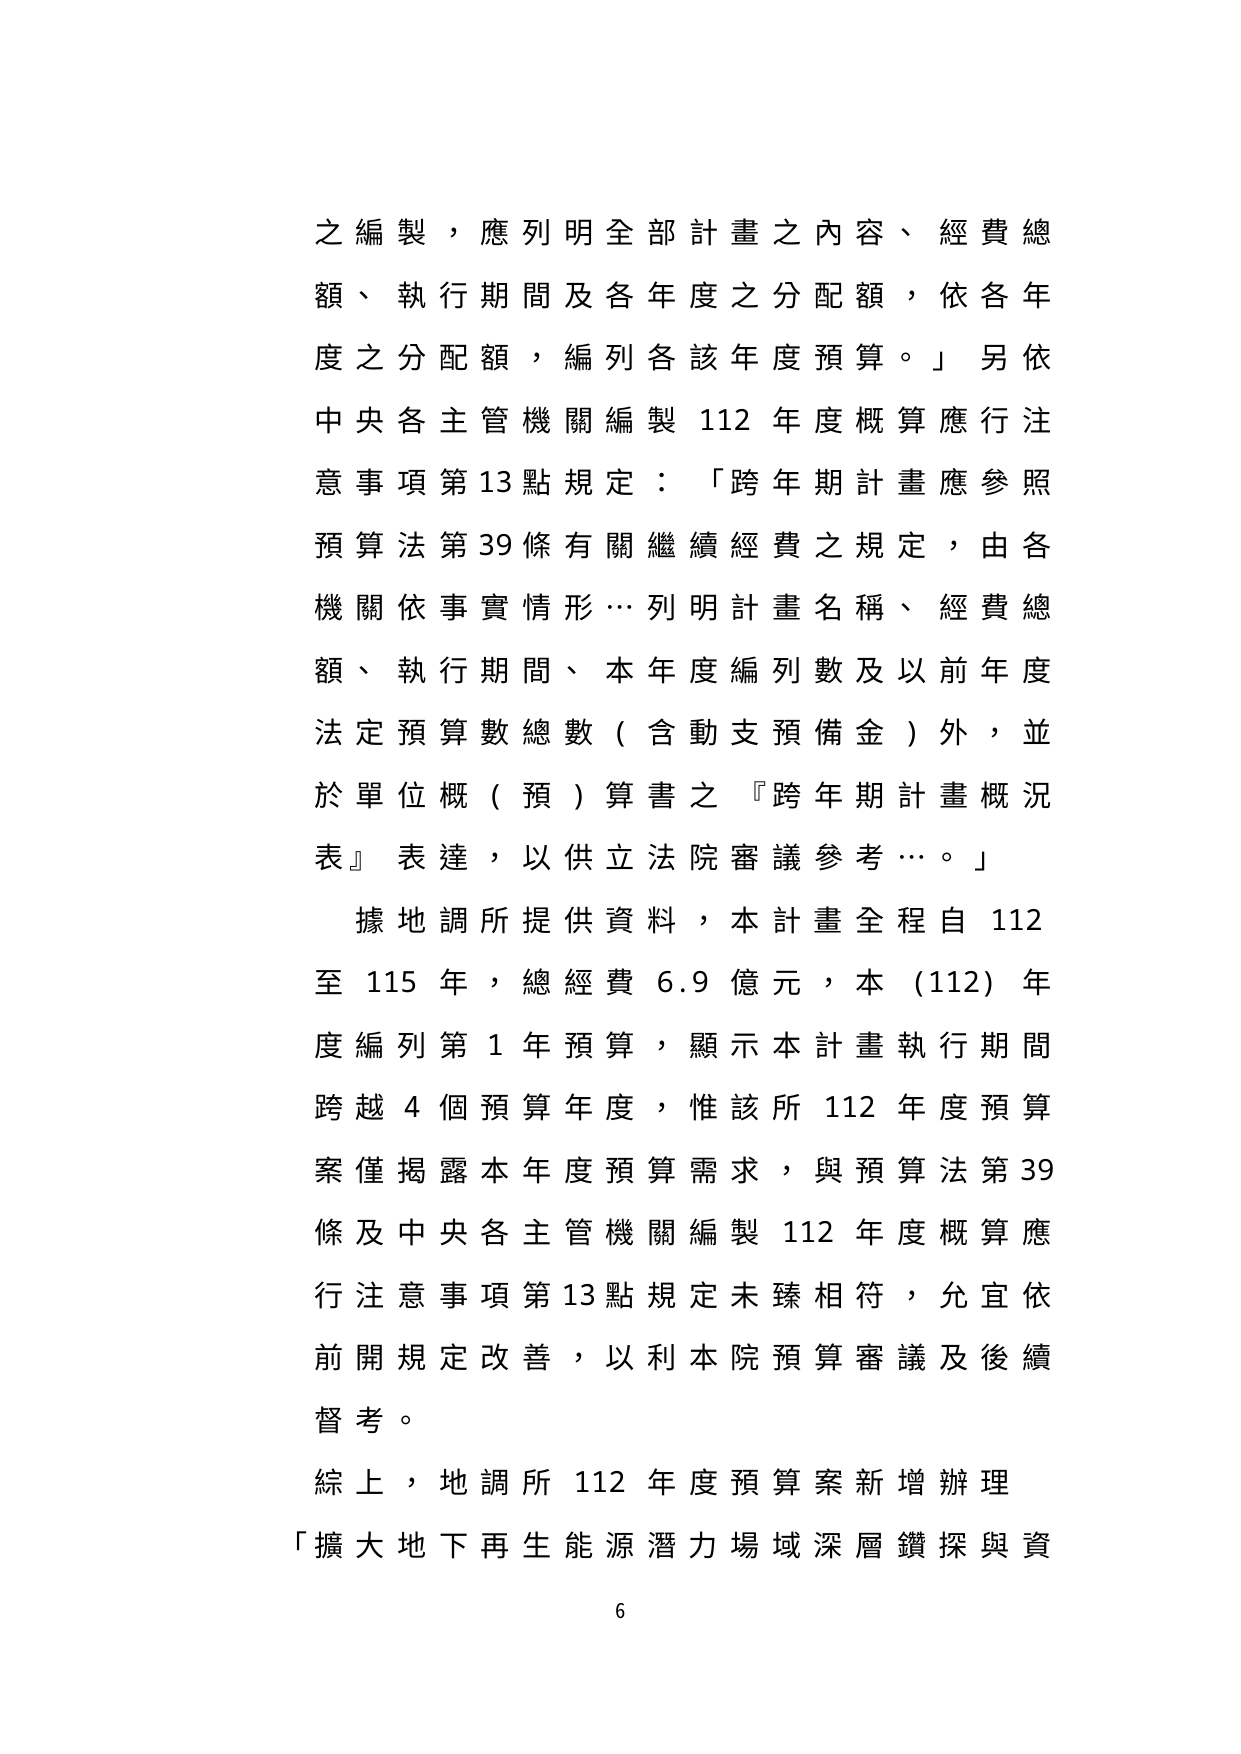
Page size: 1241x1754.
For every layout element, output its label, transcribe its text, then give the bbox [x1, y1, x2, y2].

text 據地調所提供資料，本計畫全程自112至115年，總經費6.9億元，本(112)年度編列第1年預算，顯示本計畫執行期間跨越4個預算年度，惟該所112年度預算案僅揭露本年度預算需求，與預算法第39條及中央各主管機關編製112年度概算應行注意事項第13點規定未臻相符，允宜依前開規定改善，以利本院預算審議及後續督考。 [271, 877, 1058, 1439]
text 之編製，應列明全部計畫之內容、經費總額、執行期間及各年度之分配額，依各年度之分配額，編列各該年度預算。」另依中央各主管機關編製112年度概算應行注意事項第13點規定：「跨年期計畫應參照預算法第39條有關繼續經費之規定，由各機關依事實情形…列明計畫名稱、經費總額、執行期間、本年度編列數及以前年度法定預算數總數(含動支預備金)外，並於單位概(預)算書之『跨年期計畫概況表』表達，以供立法院審議參考…。」 [271, 189, 1058, 877]
text 綜上，地調所112年度預算案新增辦理「擴大地下再生能源潛力場域深層鑽探與資 [242, 1439, 1058, 1564]
